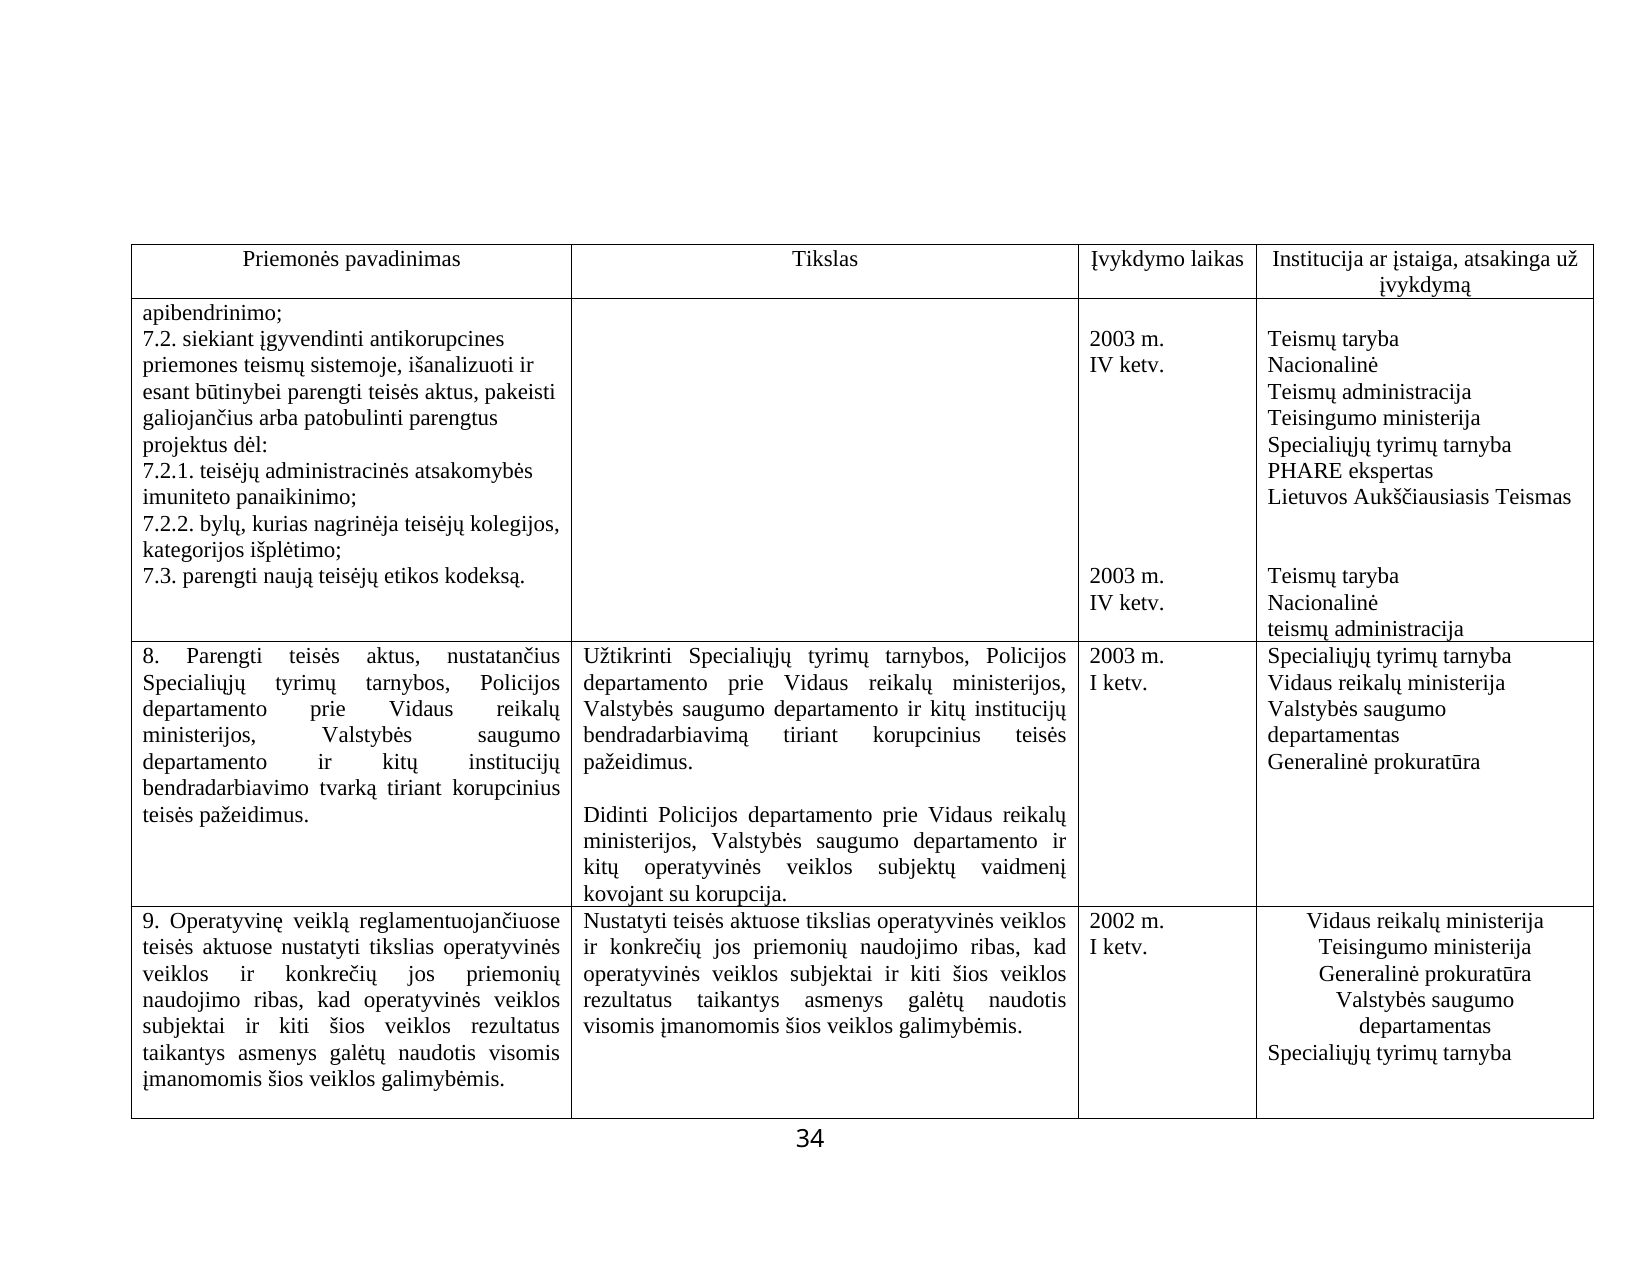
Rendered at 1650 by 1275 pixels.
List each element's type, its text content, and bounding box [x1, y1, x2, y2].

table_cell [572, 299, 1078, 641]
table_cell Teismų taryba Nacionalinė Teismų administracija Teisingumo ministerija Specialiųjų tyrimų tarnyba PHARE ekspertas Lietuvos Aukščiausiasis Teismas Teismų taryba Nacionalinė teismų administracija [1257, 299, 1593, 641]
table_header Įvykdymo laikas [1079, 245, 1256, 298]
table_cell 9. Operatyvinę veiklą reglamentuojančiuose teisės aktuose nustatyti tikslias operatyvinės veiklos ir konkrečių jos priemonių naudojimo ribas, kad operatyvinės veiklos subjektai ir kiti šios veiklos rezultatus taikantys asmenys galėtų naudotis visomis įmanomomis šios veiklos galimybėmis. [132, 907, 571, 1118]
table_cell Užtikrinti Specialiųjų tyrimų tarnybos, Policijos departamento prie Vidaus reikalų ministerijos, Valstybės saugumo departamento ir kitų institucijų bendradarbiavimą tiriant korupcinius teisės pažeidimus. Didinti Policijos departamento prie Vidaus reikalų ministerijos, Valstybės saugumo departamento ir kitų operatyvinės veiklos subjektų vaidmenį kovojant su korupcija. [572, 642, 1078, 906]
table_cell apibendrinimo; 7.2. siekiant įgyvendinti antikorupcines priemones teismų sistemoje, išanalizuoti ir esant būtinybei parengti teisės aktus, pakeisti galiojančius arba patobulinti parengtus projektus dėl: 7.2.1. teisėjų administracinės atsakomybės imuniteto panaikinimo; 7.2.2. bylų, kurias nagrinėja teisėjų kolegijos, kategorijos išplėtimo; 7.3. parengti naują teisėjų etikos kodeksą. [132, 299, 571, 641]
table_header Institucija ar įstaiga, atsakinga už įvykdymą [1257, 245, 1593, 298]
table_cell 2002 m. I ketv. [1079, 907, 1256, 1118]
table_header Tikslas [572, 245, 1078, 298]
table_cell 8. Parengti teisės aktus, nustatančius Specialiųjų tyrimų tarnybos, Policijos departamento prie Vidaus reikalų ministerijos, Valstybės saugumo departamento ir kitų institucijų bendradarbiavimo tvarką tiriant korupcinius teisės pažeidimus. [132, 642, 571, 906]
table_cell Vidaus reikalų ministerija Teisingumo ministerija Generalinė prokuratūra Valstybės saugumo departamentas Specialiųjų tyrimų tarnyba [1257, 907, 1593, 1118]
table_cell 2003 m. IV ketv. 2003 m. IV ketv. [1079, 299, 1256, 641]
table_cell Nustatyti teisės aktuose tikslias operatyvinės veiklos ir konkrečių jos priemonių naudojimo ribas, kad operatyvinės veiklos subjektai ir kiti šios veiklos rezultatus taikantys asmenys galėtų naudotis visomis įmanomomis šios veiklos galimybėmis. [572, 907, 1078, 1118]
table_header Priemonės pavadinimas [132, 245, 571, 298]
table_cell Specialiųjų tyrimų tarnyba Vidaus reikalų ministerija Valstybės saugumo departamentas Generalinė prokuratūra [1257, 642, 1593, 906]
table_cell 2003 m. I ketv. [1079, 642, 1256, 906]
